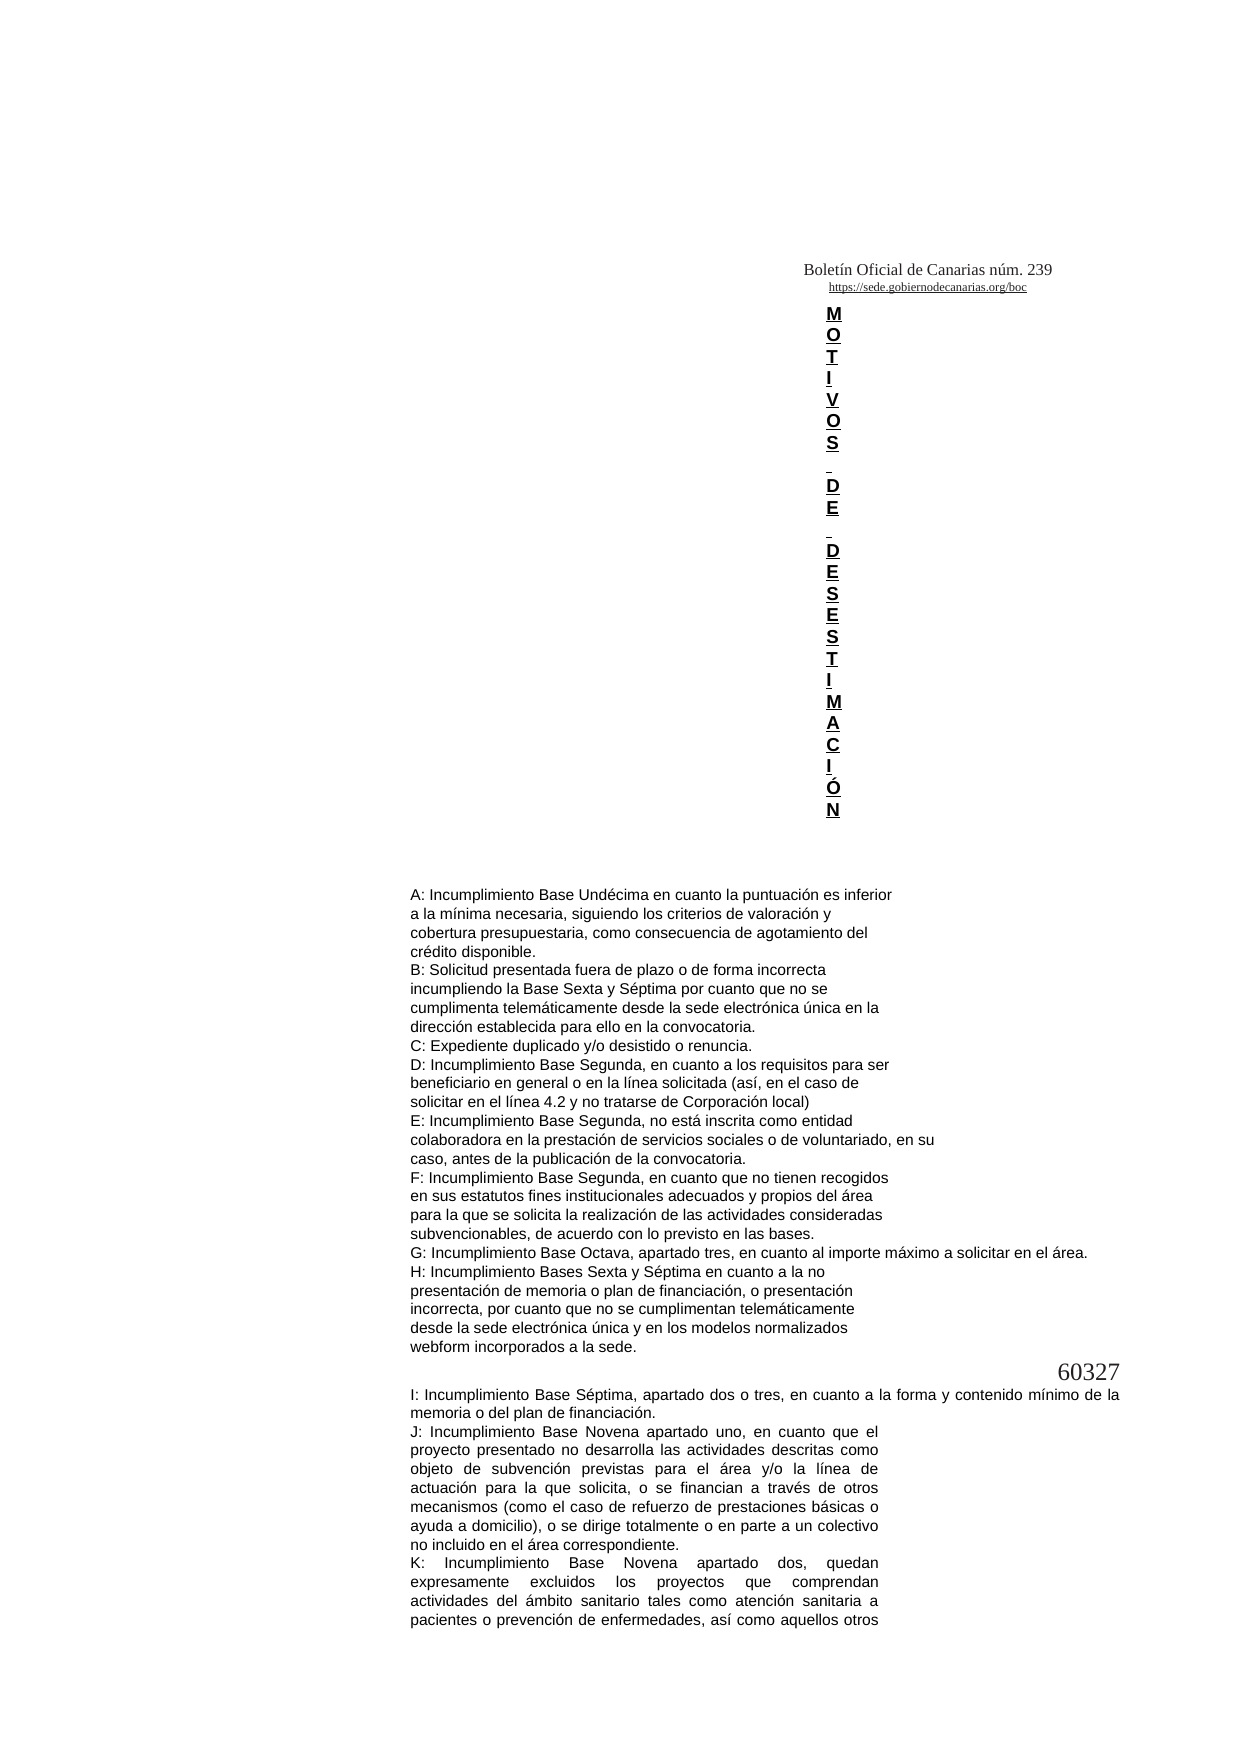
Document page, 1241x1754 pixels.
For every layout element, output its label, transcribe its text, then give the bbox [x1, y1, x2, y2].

text D: Incumplimiento Base Segunda, en cuanto a los requisitos para ser beneficiario en general o en la línea solicitada (así, en el caso de solicitar en el línea 4.2 y no tratarse de Corporación local) [410, 1055, 896, 1111]
text F: Incumplimiento Base Segunda, en cuanto que no tienen recogidos en sus estatutos fines institucionales adecuados y propios del área para la que se solicita la realización de las actividades consideradas subvencionables, de acuerdo con lo previsto en las bases. [410, 1168, 896, 1243]
text J: Incumplimiento Base Novena apartado uno, en cuanto que el proyecto presentado no desarrolla las actividades descritas como objeto de subvención previstas para el área y/o la línea de actuación para la que solicita, o se financian a través de otros mecanismos (como el caso de refuerzo de prestaciones básicas o ayuda a domicilio), o se dirige totalmente o en parte a un colectivo no incluido en el área correspondiente. [410, 1422, 879, 1553]
text A: Incumplimiento Base Undécima en cuanto la puntuación es inferior a la mínima necesaria, siguiendo los criterios de valoración y cobertura presupuestaria, como consecuencia de agotamiento del crédito disponible. [410, 886, 896, 960]
text https://sede.gobiernodecanarias.org/boc [736, 279, 1120, 294]
text C: Expediente duplicado y/o desistido o renuncia. [410, 1037, 1122, 1054]
text E: Incumplimiento Base Segunda, no está inscrita como entidad colaboradora en la prestación de servicios sociales o de voluntariado, en su caso, antes de la publicación de la convocatoria. [410, 1112, 941, 1167]
text 60327 [118, 1357, 1120, 1386]
text I: Incumplimiento Base Séptima, apartado dos o tres, en cuanto a la forma y contenido mínimo de la memoria o del plan de financiación. [410, 1386, 1122, 1422]
text H: Incumplimiento Bases Sexta y Séptima en cuanto a la no presentación de memoria o plan de financiación, o presentación incorrecta, por cuanto que no se cumplimentan telemáticamente desde la sede electrónica única y en los modelos normalizados webform incorporados a la sede. [410, 1262, 896, 1356]
text Boletín Oficial de Canarias núm. 239 [736, 259, 1120, 278]
text K: Incumplimiento Base Novena apartado dos, quedan expresamente excluidos los proyectos que comprendan actividades del ámbito sanitario tales como atención sanitaria a pacientes o prevención de enfermedades, así como aquellos otros [410, 1554, 879, 1629]
text B: Solicitud presentada fuera de plazo o de forma incorrecta incumpliendo la Base Sexta y Séptima por cuanto que no se cumplimenta telemáticamente desde la sede electrónica única en la dirección establecida para ello en la convocatoria. [410, 961, 896, 1036]
text G: Incumplimiento Base Octava, apartado tres, en cuanto al importe máximo a solicitar en el área. [410, 1244, 1122, 1262]
